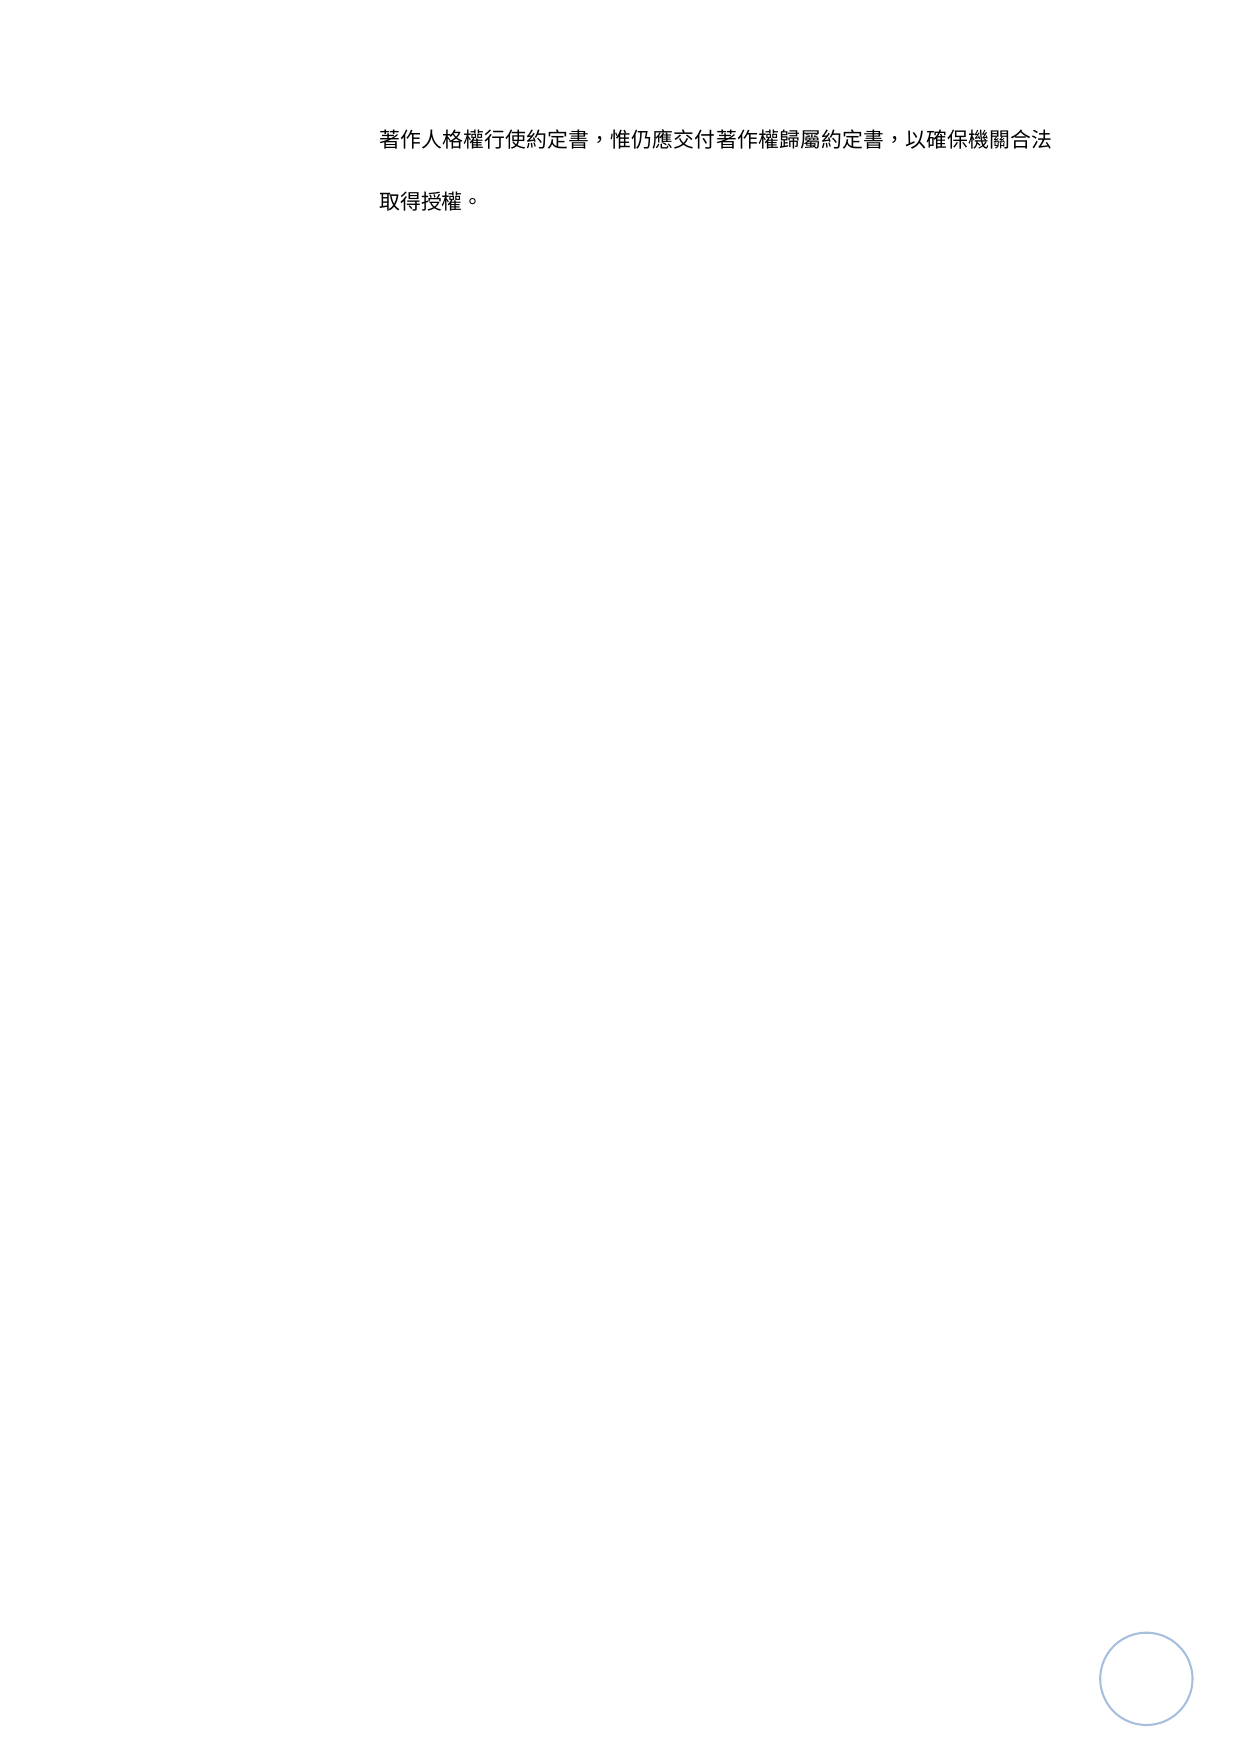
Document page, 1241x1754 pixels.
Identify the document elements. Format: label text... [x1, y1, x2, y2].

text 著作人格權行使約定書，惟仍應交付著作權歸屬約定書，以確保機關合法取得授權。 [339, 96, 1053, 221]
